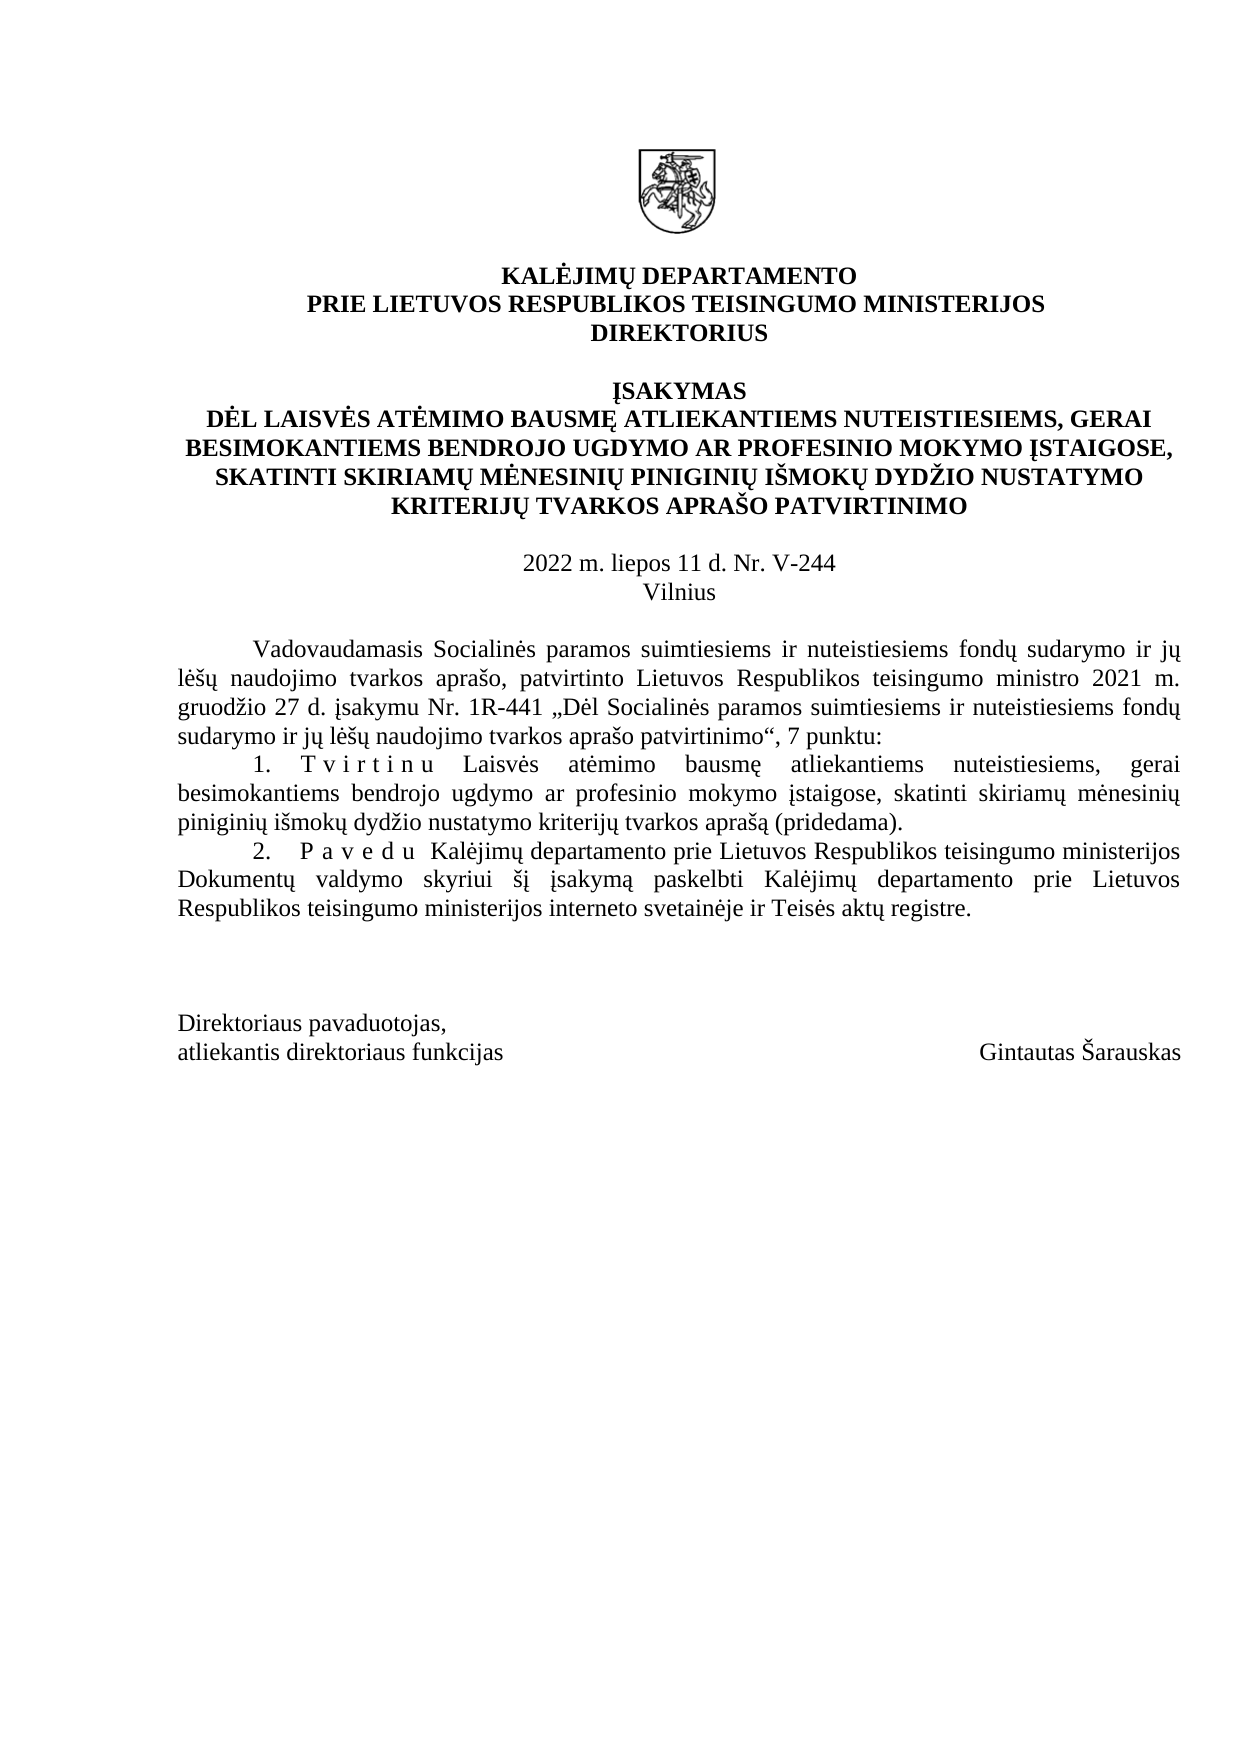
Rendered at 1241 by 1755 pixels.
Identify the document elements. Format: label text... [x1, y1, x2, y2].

text DĖL LAISVĖS ATĖMIMO BAUSMĘ ATLIEKANTIEMS NUTEISTIESIEMS, GERAI BESIMOKANTIEMS BENDROJO UGDYMO AR PROFESINIO MOKYMO ĮSTAIGOSE, SKATINTI SKIRIAMŲ MĖNESINIŲ PINIGINIŲ IŠMOKŲ DYDŽIO NUSTATYMO KRITERIJŲ TVARKOS APRAŠO PATVIRTINIMO [177, 404, 1181, 519]
text KALĖJIMŲ DEPARTAMENTO [177, 261, 1181, 289]
text Direktoriaus pavaduotojas, [177, 1008, 1181, 1037]
text 2. Pavedu Kalėjimų departamento prie Lietuvos Respublikos teisingumo ministerijos Dokumentų valdymo skyriui šį įsakymą paskelbti Kalėjimų departamento prie Lietuvos Respublikos teisingumo ministerijos interneto svetainėje ir Teisės aktų registre. [177, 836, 1181, 922]
text ĮSAKYMAS [177, 376, 1181, 404]
text 1. Tvirtinu Laisvės atėmimo bausmę atliekantiems nuteistiesiems, gerai besimokantiems bendrojo ugdymo ar profesinio mokymo įstaigose, skatinti skiriamų mėnesinių piniginių išmokų dydžio nustatymo kriterijų tvarkos aprašą (pridedama). [177, 749, 1181, 836]
text Vadovaudamasis Socialinės paramos suimtiesiems ir nuteistiesiems fondų sudarymo ir jų lėšų naudojimo tvarkos aprašo, patvirtinto Lietuvos Respublikos teisingumo ministro 2021 m. gruodžio 27 d. įsakymu Nr. 1R-441 „Dėl Socialinės paramos suimtiesiems ir nuteistiesiems fondų sudarymo ir jų lėšų naudojimo tvarkos aprašo patvirtinimo“, 7 punktu: [177, 634, 1181, 749]
text Vilnius [177, 577, 1181, 606]
text 2022 m. liepos 11 d. Nr. V-244 [177, 548, 1181, 577]
text DIREKTORIUS [177, 318, 1181, 347]
text atliekantis direktoriaus funkcijas Gintautas Šarauskas [177, 1037, 1181, 1066]
text PRIE LIETUVOS RESPUBLIKOS TEISINGUMO MINISTERIJOS [177, 289, 1181, 318]
